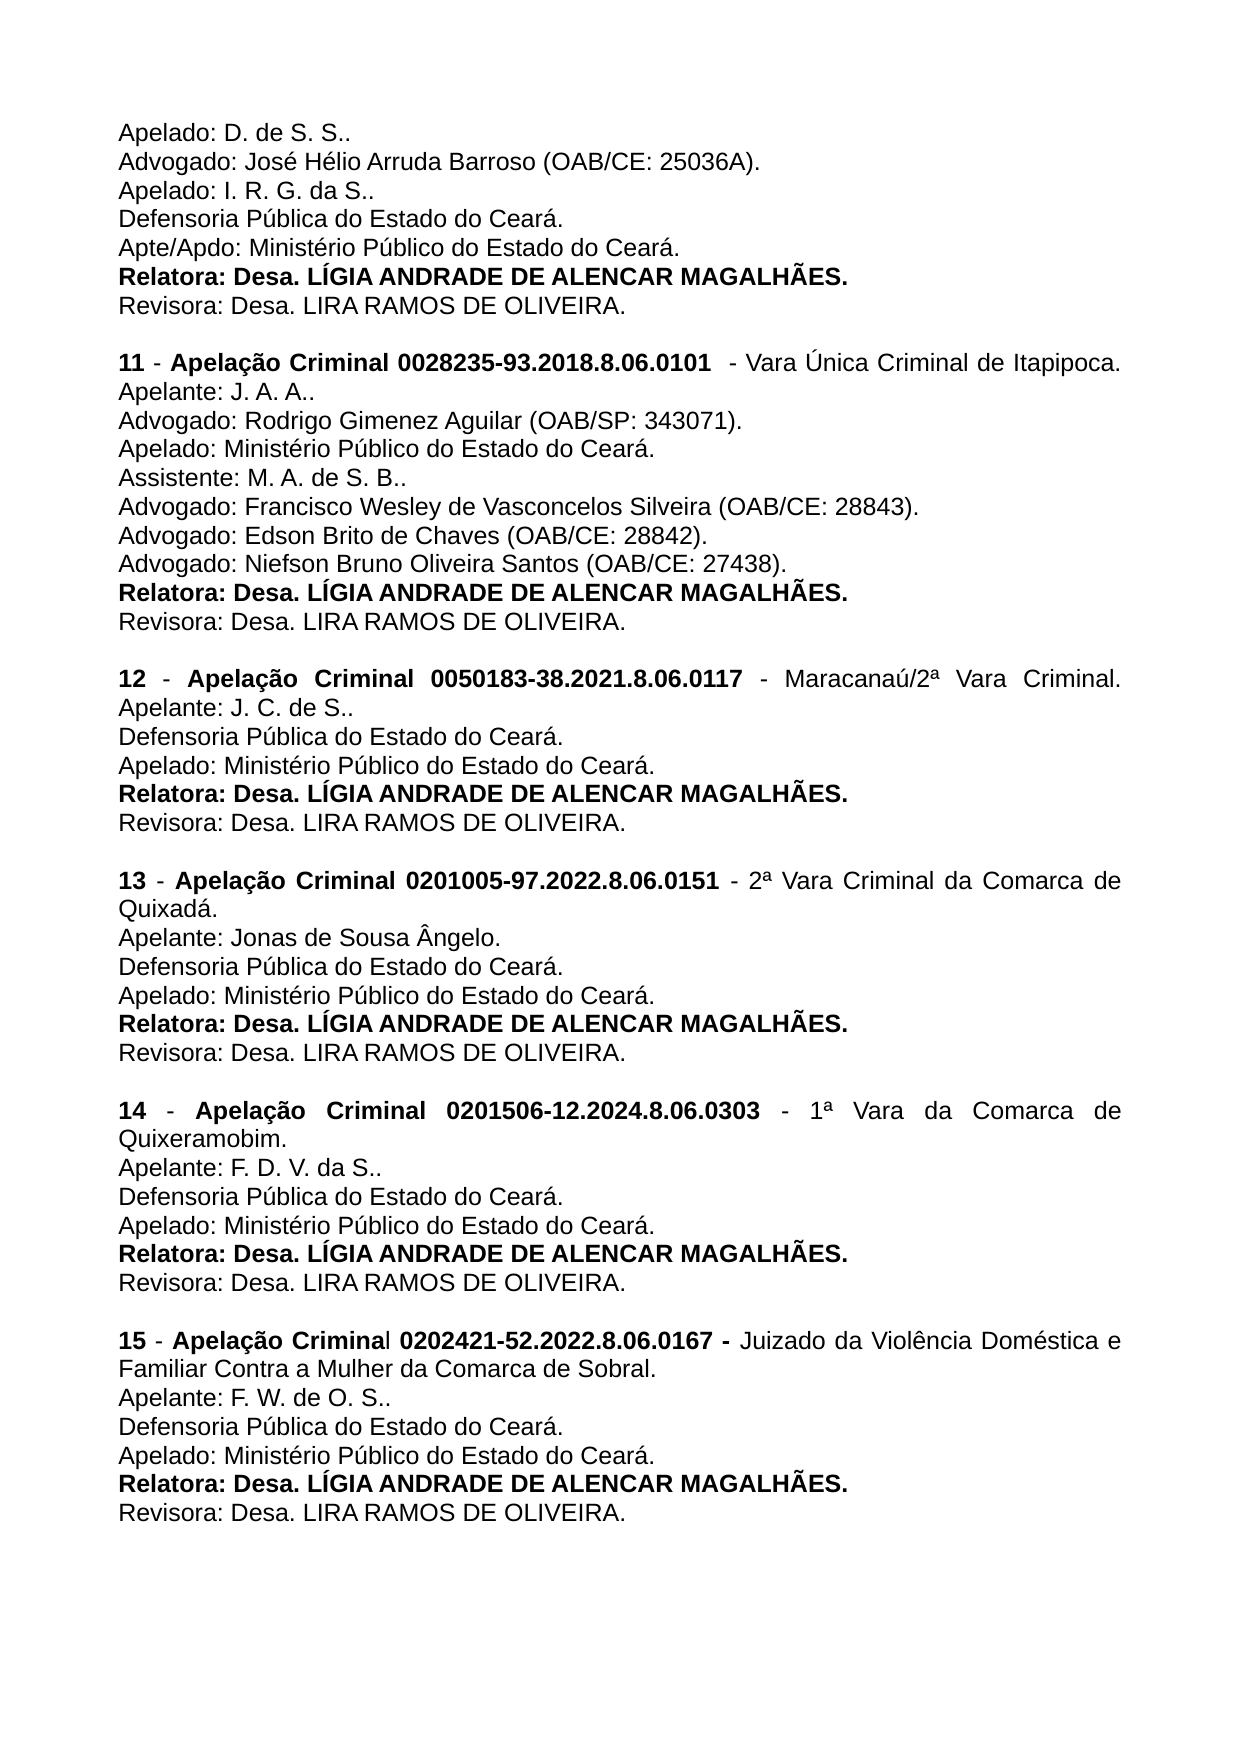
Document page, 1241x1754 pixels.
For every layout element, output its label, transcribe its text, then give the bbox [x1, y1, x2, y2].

text Defensoria Pública do Estado do Ceará. [118, 1182, 1122, 1211]
text Defensoria Pública do Estado do Ceará. [118, 1412, 1122, 1441]
text Advogado: Francisco Wesley de Vasconcelos Silveira (OAB/CE: 28843). [118, 492, 1122, 521]
text 12 - Apelação Criminal 0050183-38.2021.8.06.0117 - Maracanaú/2ª Vara Criminal. Apelante: J. C. de S.. [118, 664, 1122, 722]
text 14 - Apelação Criminal 0201506-12.2024.8.06.0303 - 1ª Vara da Comarca de Quixeramobim. [118, 1096, 1122, 1153]
text Defensoria Pública do Estado do Ceará. [118, 722, 1122, 751]
text Revisora: Desa. LIRA RAMOS DE OLIVEIRA. [118, 291, 1122, 319]
text Relatora: Desa. LÍGIA ANDRADE DE ALENCAR MAGALHÃES. [118, 1469, 1122, 1498]
text Apelado: Ministério Público do Estado do Ceará. [118, 1441, 1122, 1469]
text Relatora: Desa. LÍGIA ANDRADE DE ALENCAR MAGALHÃES. [118, 779, 1122, 808]
text Revisora: Desa. LIRA RAMOS DE OLIVEIRA. [118, 1038, 1122, 1067]
text Apelante: Jonas de Sousa Ângelo. [118, 923, 1122, 952]
text Advogado: Niefson Bruno Oliveira Santos (OAB/CE: 27438). [118, 549, 1122, 578]
text Apelado: I. R. G. da S.. [118, 176, 1122, 204]
text Advogado: Edson Brito de Chaves (OAB/CE: 28842). [118, 521, 1122, 549]
text Apelado: Ministério Público do Estado do Ceará. [118, 434, 1122, 463]
text Relatora: Desa. LÍGIA ANDRADE DE ALENCAR MAGALHÃES. [118, 262, 1122, 291]
text Apelado: Ministério Público do Estado do Ceará. [118, 1211, 1122, 1239]
text 11 - Apelação Criminal 0028235-93.2018.8.06.0101 - Vara Única Criminal de Itapipoca. Apelante: J. A. A.. [118, 348, 1122, 406]
text Relatora: Desa. LÍGIA ANDRADE DE ALENCAR MAGALHÃES. [118, 578, 1122, 607]
text Apelado: Ministério Público do Estado do Ceará. [118, 981, 1122, 1009]
text Defensoria Pública do Estado do Ceará. [118, 204, 1122, 233]
text Revisora: Desa. LIRA RAMOS DE OLIVEIRA. [118, 1498, 1122, 1527]
text Relatora: Desa. LÍGIA ANDRADE DE ALENCAR MAGALHÃES. [118, 1009, 1122, 1038]
text Apelado: D. de S. S.. [118, 118, 1122, 147]
text Revisora: Desa. LIRA RAMOS DE OLIVEIRA. [118, 607, 1122, 636]
text Apelado: Ministério Público do Estado do Ceará. [118, 751, 1122, 779]
text 15 - Apelação Criminal 0202421-52.2022.8.06.0167 - Juizado da Violência Doméstica e Familiar Contra a Mulher da Comarca de Sobral. [118, 1326, 1122, 1383]
text Apelante: F. W. de O. S.. [118, 1383, 1122, 1412]
text Assistente: M. A. de S. B.. [118, 463, 1122, 492]
text Revisora: Desa. LIRA RAMOS DE OLIVEIRA. [118, 808, 1122, 837]
text Defensoria Pública do Estado do Ceará. [118, 952, 1122, 981]
text Advogado: José Hélio Arruda Barroso (OAB/CE: 25036A). [118, 147, 1122, 176]
text Apelante: F. D. V. da S.. [118, 1153, 1122, 1182]
text Advogado: Rodrigo Gimenez Aguilar (OAB/SP: 343071). [118, 406, 1122, 434]
text Apte/Apdo: Ministério Público do Estado do Ceará. [118, 233, 1122, 262]
text 13 - Apelação Criminal 0201005-97.2022.8.06.0151 - 2ª Vara Criminal da Comarca de Quixadá. [118, 866, 1122, 923]
text Revisora: Desa. LIRA RAMOS DE OLIVEIRA. [118, 1268, 1122, 1297]
text Relatora: Desa. LÍGIA ANDRADE DE ALENCAR MAGALHÃES. [118, 1239, 1122, 1268]
